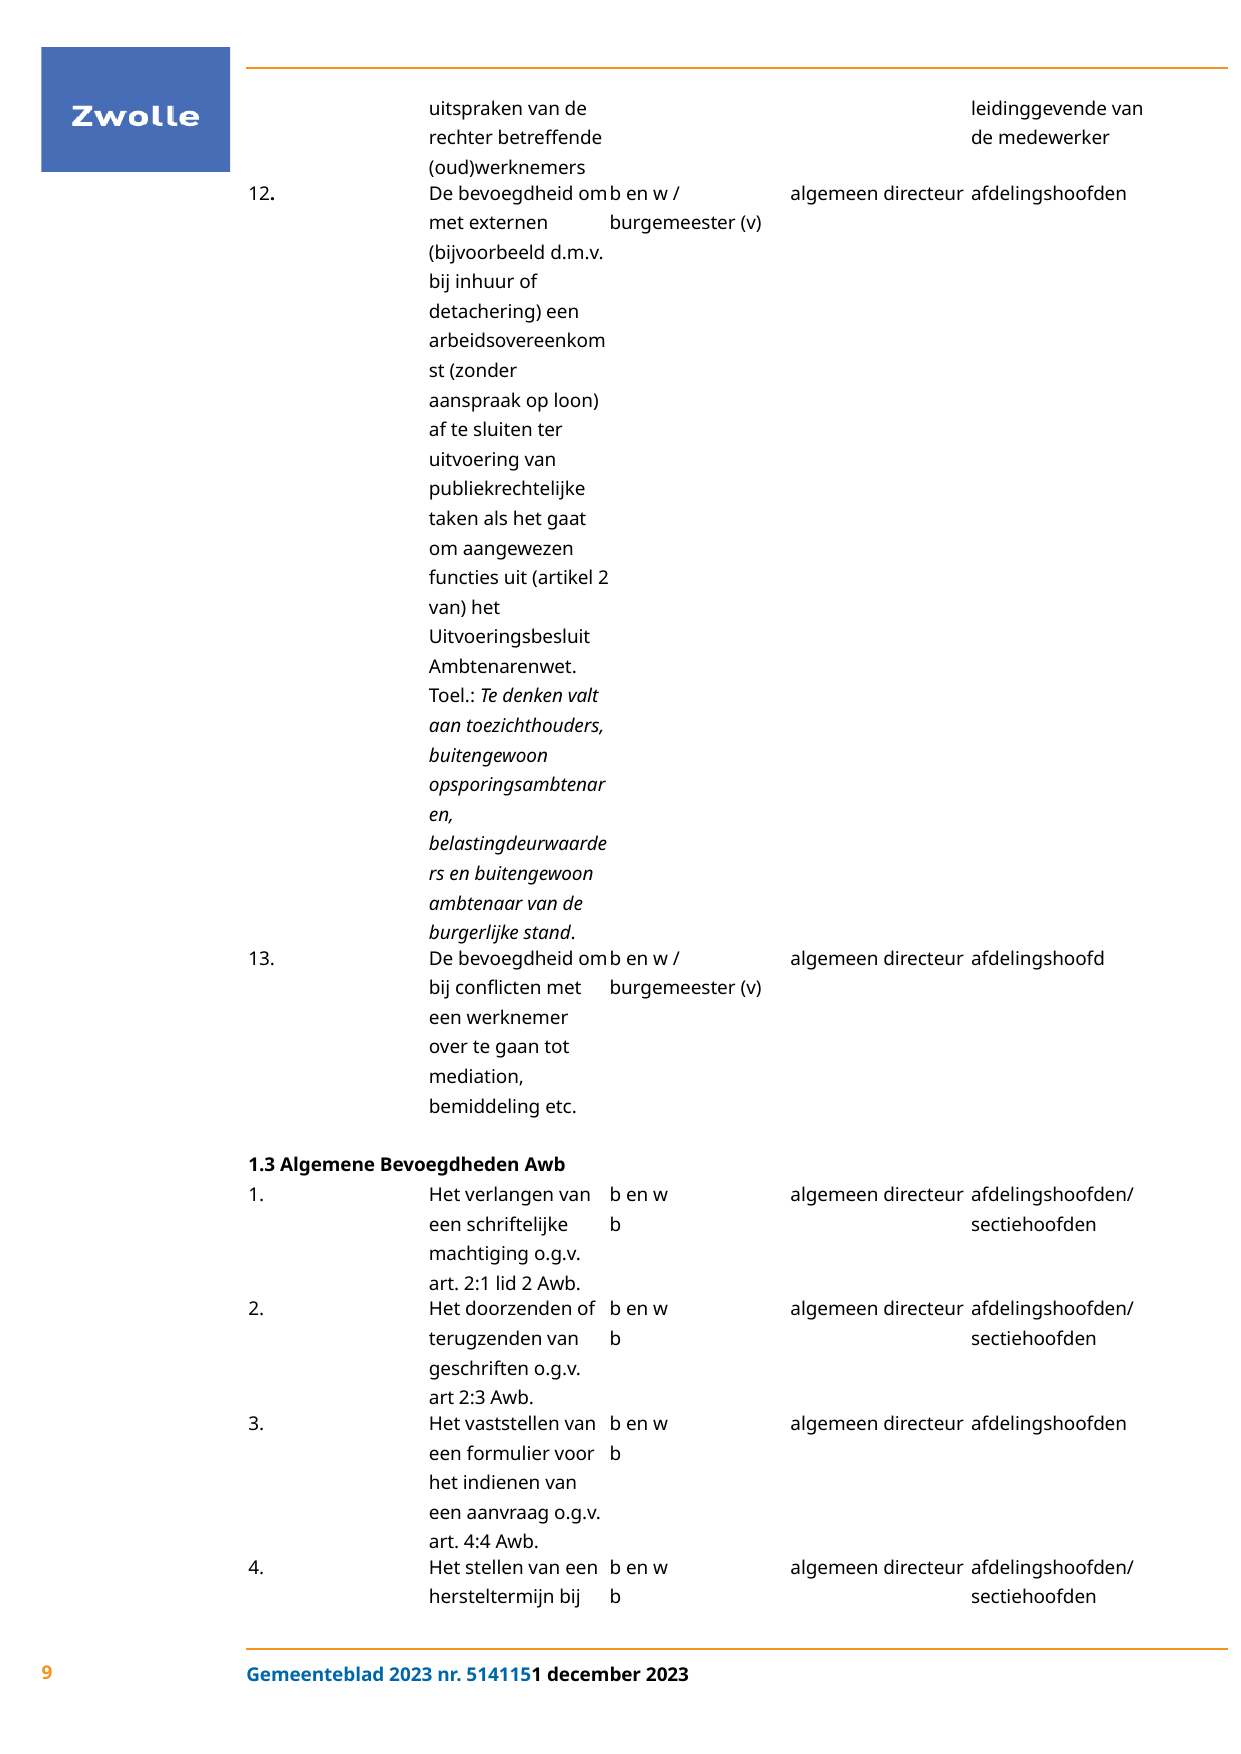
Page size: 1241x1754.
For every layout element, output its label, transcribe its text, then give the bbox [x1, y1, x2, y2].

table_cell b en w b [609, 1410, 790, 1554]
table_cell 3. [248, 1410, 429, 1554]
table_cell [248, 95, 429, 180]
table_cell b en w / burgemeester (v) [609, 945, 790, 1119]
table_cell b en w b [609, 1554, 790, 1609]
table_cell b en w / burgemeester (v) [609, 180, 790, 945]
table_header Het verlangen van een schriftelijke machtiging o.g.v. art. 2:1 lid 2 Awb. [429, 1181, 609, 1296]
table_cell uitspraken van de rechter betreffende (oud)werknemers [429, 95, 609, 180]
table_cell afdelingshoofden [971, 180, 1152, 945]
picture [41, 47, 231, 172]
table_cell algemeen directeur [790, 1554, 971, 1609]
table_cell algemeen directeur [790, 1296, 971, 1410]
table_cell afdelingshoofden/ sectiehoofden [971, 1554, 1152, 1609]
table_cell Het doorzenden of terugzenden van geschriften o.g.v. art 2:3 Awb. [429, 1296, 609, 1410]
table_header afdelingshoofden/ sectiehoofden [971, 1181, 1152, 1296]
table_cell 4. [248, 1554, 429, 1609]
table_cell algemeen directeur [790, 1410, 971, 1554]
table_cell [609, 95, 790, 180]
table_cell leidinggevende van de medewerker [971, 95, 1152, 180]
table_cell De bevoegdheid om met externen (bijvoorbeeld d.m.v. bij inhuur of detachering) een arbeidsovereenkomst (zonder aanspraak op loon) af te sluiten ter uitvoering van publiekrechtelijke taken als het gaat om aangewezen functies uit (artikel 2 van) het Uitvoeringsbesluit Ambtenarenwet. Toel.: Te denken valt aan toezichthouders, buitengewoon opsporingsambtenaren, belastingdeurwaarders en buitengewoon ambtenaar van de burgerlijke stand. [429, 180, 609, 945]
table_cell b en w b [609, 1296, 790, 1410]
table_header b en w b [609, 1181, 790, 1296]
table_header algemeen directeur [790, 1181, 971, 1296]
table_cell De bevoegdheid om bij conflicten met een werknemer over te gaan tot mediation, bemiddeling etc. [429, 945, 609, 1119]
table_cell algemeen directeur [790, 945, 971, 1119]
table_cell 2. [248, 1296, 429, 1410]
table_cell algemeen directeur [790, 180, 971, 945]
text 1.3 Algemene Bevoegdheden Awb [248, 1151, 1152, 1177]
table_cell Het vaststellen van een formulier voor het indienen van een aanvraag o.g.v. art. 4:4 Awb. [429, 1410, 609, 1554]
table_cell Het stellen van een hersteltermijn bij [429, 1554, 609, 1609]
table_cell afdelingshoofd [971, 945, 1152, 1119]
table_header 1. [248, 1181, 429, 1296]
table_cell 12. [248, 180, 429, 945]
table_cell 13. [248, 945, 429, 1119]
table_cell afdelingshoofden/ sectiehoofden [971, 1296, 1152, 1410]
table_cell afdelingshoofden [971, 1410, 1152, 1554]
table_cell [790, 95, 971, 180]
